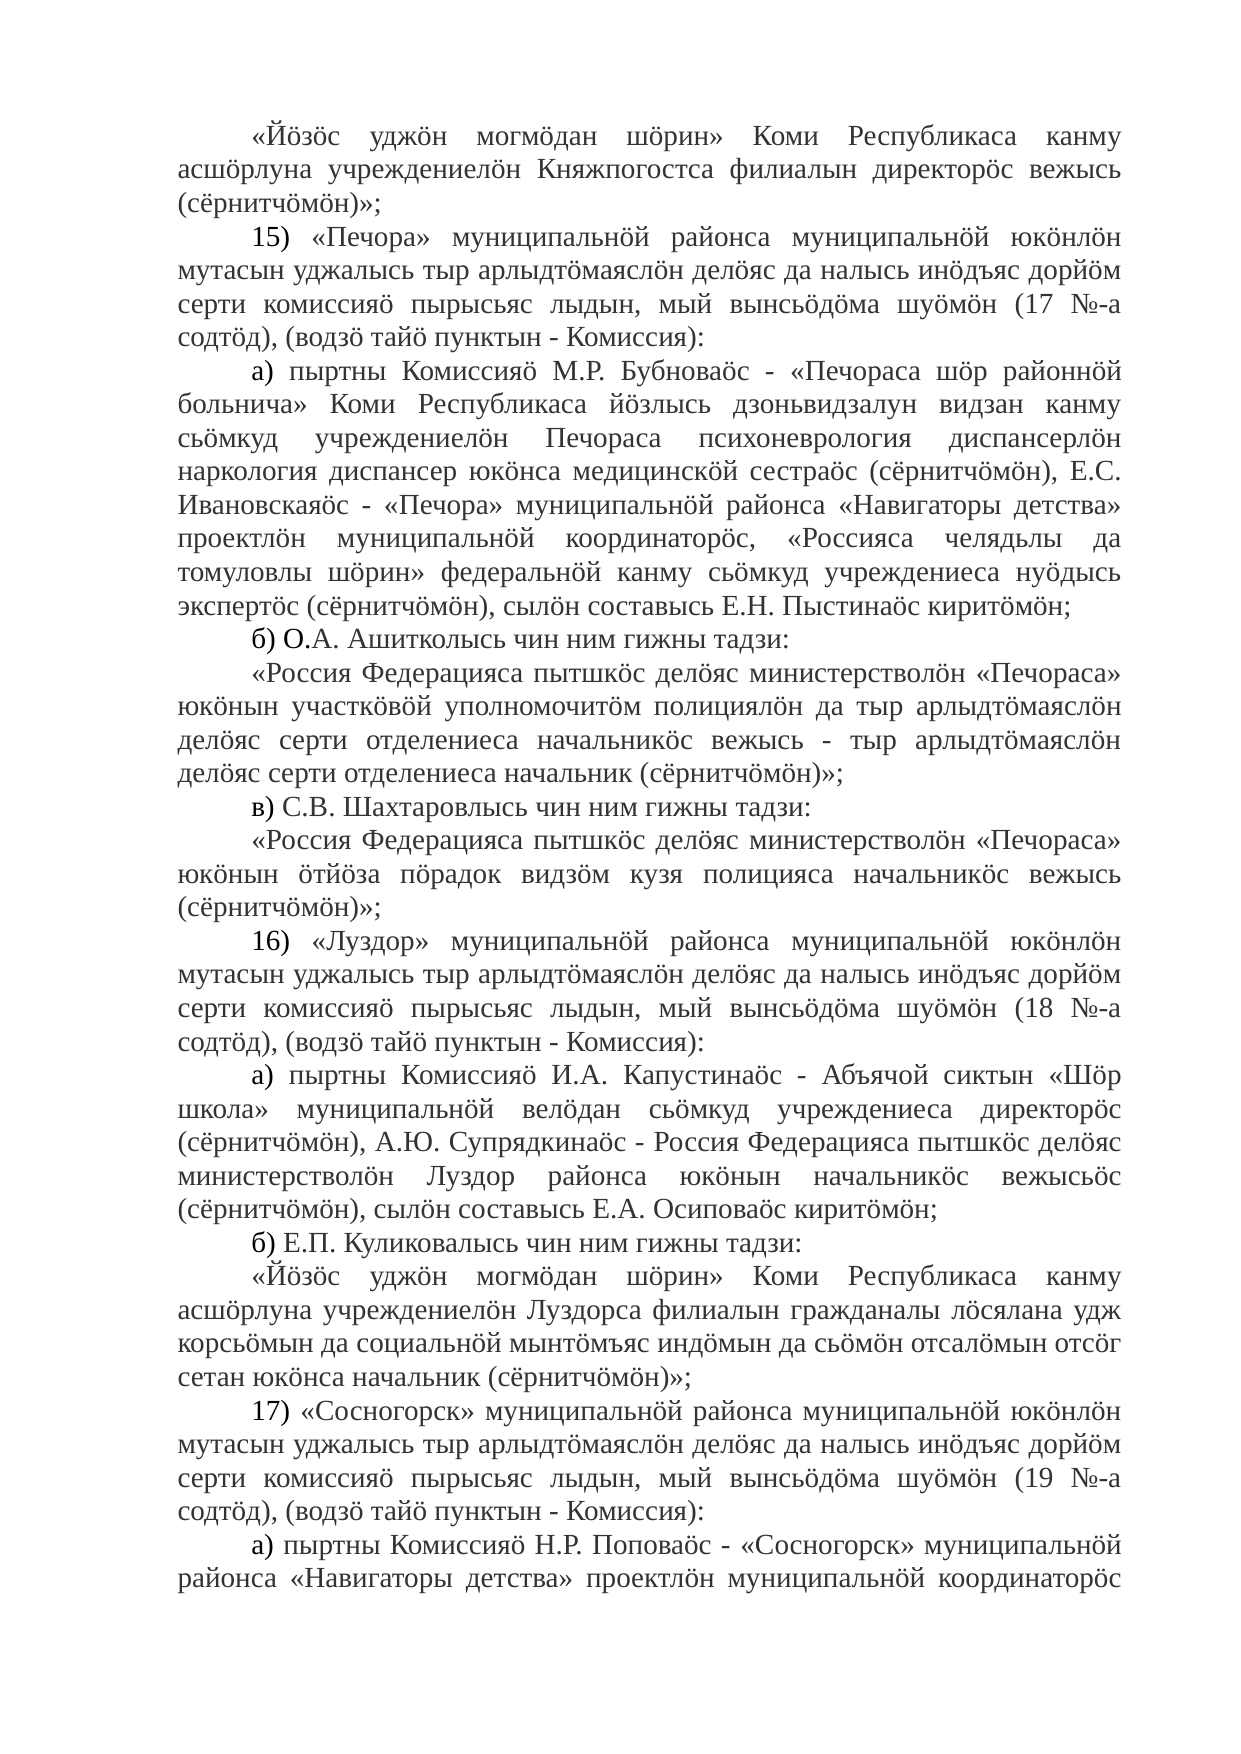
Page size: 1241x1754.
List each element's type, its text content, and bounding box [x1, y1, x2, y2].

text а) пыртны Комиссияӧ М.Р. Бубноваӧс - «Печораса шӧр районнӧй больнича» Коми Республикаса йӧзлысь дзоньвидзалун видзан канму сьӧмкуд учреждениелӧн Печораса психоневрология диспансерлӧн наркология диспансер юкӧнса медицинскӧй сестраӧс (сёрнитчӧмӧн), Е.С. Ивановскаяӧс - «Печора» муниципальнӧй районса «Навигаторы детства» проектлӧн муниципальнӧй координаторӧс, «Россияса челядьлы да томуловлы шӧрин» федеральнӧй канму сьӧмкуд учреждениеса нуӧдысь экспертӧс (сёрнитчӧмӧн), сылӧн составысь Е.Н. Пыстинаӧс киритӧмӧн; [177, 353, 1122, 621]
text «Йӧзӧс уджӧн могмӧдан шӧрин» Коми Республикаса канму асшӧрлуна учреждениелӧн Луздорса филиалын гражданалы лӧсялана удж корсьӧмын да социальнӧй мынтӧмъяс индӧмын да сьӧмӧн отсалӧмын отсӧг сетан юкӧнса начальник (сёрнитчӧмӧн)»; [177, 1258, 1122, 1393]
text в) С.В. Шахтаровлысь чин ним гижны тадзи: [177, 789, 1122, 822]
text «Россия Федерацияса пытшкӧс делӧяс министерстволӧн «Печораса» юкӧнын участкӧвӧй уполномочитӧм полициялӧн да тыр арлыдтӧмаяслӧн делӧяс серти отделениеса начальникӧс вежысь - тыр арлыдтӧмаяслӧн делӧяс серти отделениеса начальник (сёрнитчӧмӧн)»; [177, 655, 1122, 789]
text б) Е.П. Куликовалысь чин ним гижны тадзи: [177, 1225, 1122, 1258]
text «Йӧзӧс уджӧн могмӧдан шӧрин» Коми Республикаса канму асшӧрлуна учреждениелӧн Княжпогостса филиалын директорӧс вежысь (сёрнитчӧмӧн)»; [177, 118, 1122, 219]
text а) пыртны Комиссияӧ Н.Р. Поповаӧс - «Сосногорск» муниципальнӧй районса «Навигаторы детства» проектлӧн муниципальнӧй координаторӧс [177, 1527, 1122, 1594]
text 17) «Сосногорск» муниципальнӧй районса муниципальнӧй юкӧнлӧн мутасын уджалысь тыр арлыдтӧмаяслӧн делӧяс да налысь инӧдъяс дорйӧм серти комиссияӧ пырысьяс лыдын, мый вынсьӧдӧма шуӧмӧн (19 №-а содтӧд), (водзӧ тайӧ пунктын - Комиссия): [177, 1393, 1122, 1527]
text б) О.А. Ашитколысь чин ним гижны тадзи: [177, 621, 1122, 655]
text а) пыртны Комиссияӧ И.А. Капустинаӧс - Абъячой сиктын «Шӧр школа» муниципальнӧй велӧдан сьӧмкуд учреждениеса директорӧс (сёрнитчӧмӧн), А.Ю. Супрядкинаӧс - Россия Федерацияса пытшкӧс делӧяс министерстволӧн Луздор районса юкӧнын начальникӧс вежысьӧс (сёрнитчӧмӧн), сылӧн составысь Е.А. Осиповаӧс киритӧмӧн; [177, 1057, 1122, 1225]
text 15) «Печора» муниципальнӧй районса муниципальнӧй юкӧнлӧн мутасын уджалысь тыр арлыдтӧмаяслӧн делӧяс да налысь инӧдъяс дорйӧм серти комиссияӧ пырысьяс лыдын, мый вынсьӧдӧма шуӧмӧн (17 №-а содтӧд), (водзӧ тайӧ пунктын - Комиссия): [177, 219, 1122, 353]
text 16) «Луздор» муниципальнӧй районса муниципальнӧй юкӧнлӧн мутасын уджалысь тыр арлыдтӧмаяслӧн делӧяс да налысь инӧдъяс дорйӧм серти комиссияӧ пырысьяс лыдын, мый вынсьӧдӧма шуӧмӧн (18 №-а содтӧд), (водзӧ тайӧ пунктын - Комиссия): [177, 923, 1122, 1057]
text «Россия Федерацияса пытшкӧс делӧяс министерстволӧн «Печораса» юкӧнын ӧтйӧза пӧрадок видзӧм кузя полицияса начальникӧс вежысь (сёрнитчӧмӧн)»; [177, 822, 1122, 923]
